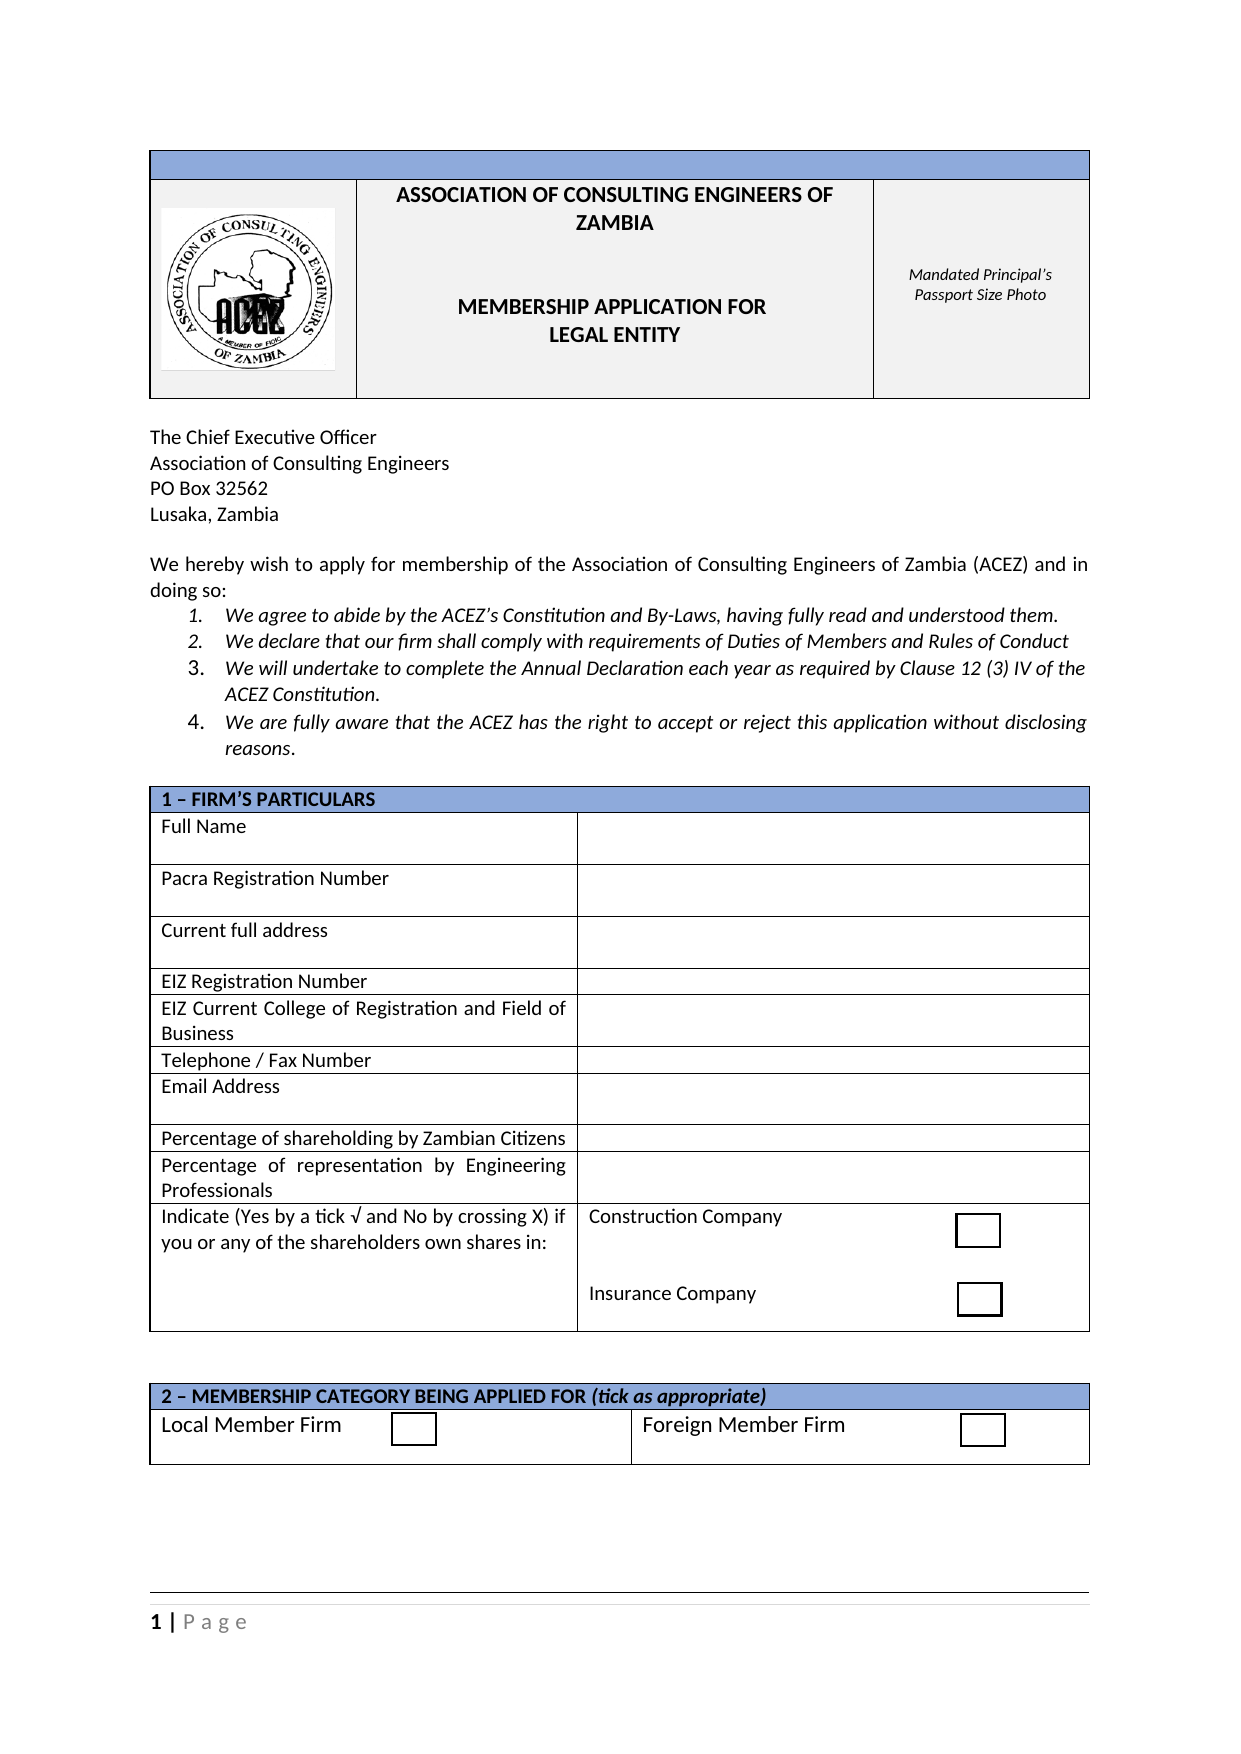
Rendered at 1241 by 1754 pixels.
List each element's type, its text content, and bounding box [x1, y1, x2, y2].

table_cell Pacra Registration Number [151, 865, 577, 916]
table_cell Local Member Firm [151, 1410, 631, 1464]
table_cell ASSOCIATION OF CONSULTING ENGINEERS OF ZAMBIA MEMBERSHIP APPLICATION FOR LEGAL ENTITY [357, 180, 873, 398]
table_cell [150, 1490, 1089, 1592]
table_cell Telephone / Fax Number [151, 1047, 577, 1072]
table_cell Indicate (Yes by a tick √ and No by crossing X) if you or any of the shareholders own shares in: [151, 1204, 577, 1331]
list We are fully aware that the ACEZ has the right to accept or reject this application without disclosing reasons. [187, 707, 1090, 760]
table_cell [578, 865, 1089, 916]
table_cell Full Name [151, 813, 577, 864]
table_cell EIZ Registration Number [151, 969, 577, 994]
table_cell [578, 813, 1089, 864]
list We agree to abide by the ACEZ’s Constitution and By-Laws, having fully read and understood them. [187, 602, 1090, 628]
text We hereby wish to apply for membership of the Association of Consulting Engineers of Zambia (ACEZ) and in doing so: [150, 552, 1090, 602]
text The Chief Executive Officer [150, 424, 1090, 450]
table_cell [578, 1074, 1089, 1124]
table_cell Percentage of shareholding by Zambian Citizens [151, 1125, 577, 1151]
table_header [151, 151, 1089, 179]
table_cell [151, 180, 356, 398]
table_cell [578, 995, 1089, 1046]
table_cell [578, 1125, 1089, 1151]
table_cell [578, 917, 1089, 968]
table_cell [150, 1465, 1089, 1490]
text Lusaka, Zambia [150, 501, 1090, 526]
text PO Box 32562 [150, 475, 1090, 501]
table_cell Construction Company Insurance Company [578, 1204, 1089, 1331]
table_cell Current full address [151, 917, 577, 968]
table_cell Percentage of representation by Engineering Professionals [151, 1152, 577, 1203]
table_cell [578, 1047, 1089, 1072]
table_cell [578, 969, 1089, 994]
table_header 2 – MEMBERSHIP CATEGORY BEING APPLIED FOR (tick as appropriate) [151, 1384, 1089, 1409]
table_cell [578, 1152, 1089, 1203]
table_cell Foreign Member Firm [632, 1410, 1089, 1464]
text Association of Consulting Engineers [150, 450, 1090, 475]
table_cell Email Address [151, 1074, 577, 1124]
table_cell Mandated Principal’s Passport Size Photo [874, 180, 1089, 398]
list We declare that our firm shall comply with requirements of Duties of Members and Rules of Conduct [187, 628, 1090, 653]
table_header 1 – FIRM’S PARTICULARS [151, 787, 1089, 812]
list We will undertake to complete the Annual Declaration each year as required by Clause 12 (3) IV of the ACEZ Constitution. [187, 653, 1090, 707]
table_cell EIZ Current College of Registration and Field of Business [151, 995, 577, 1046]
